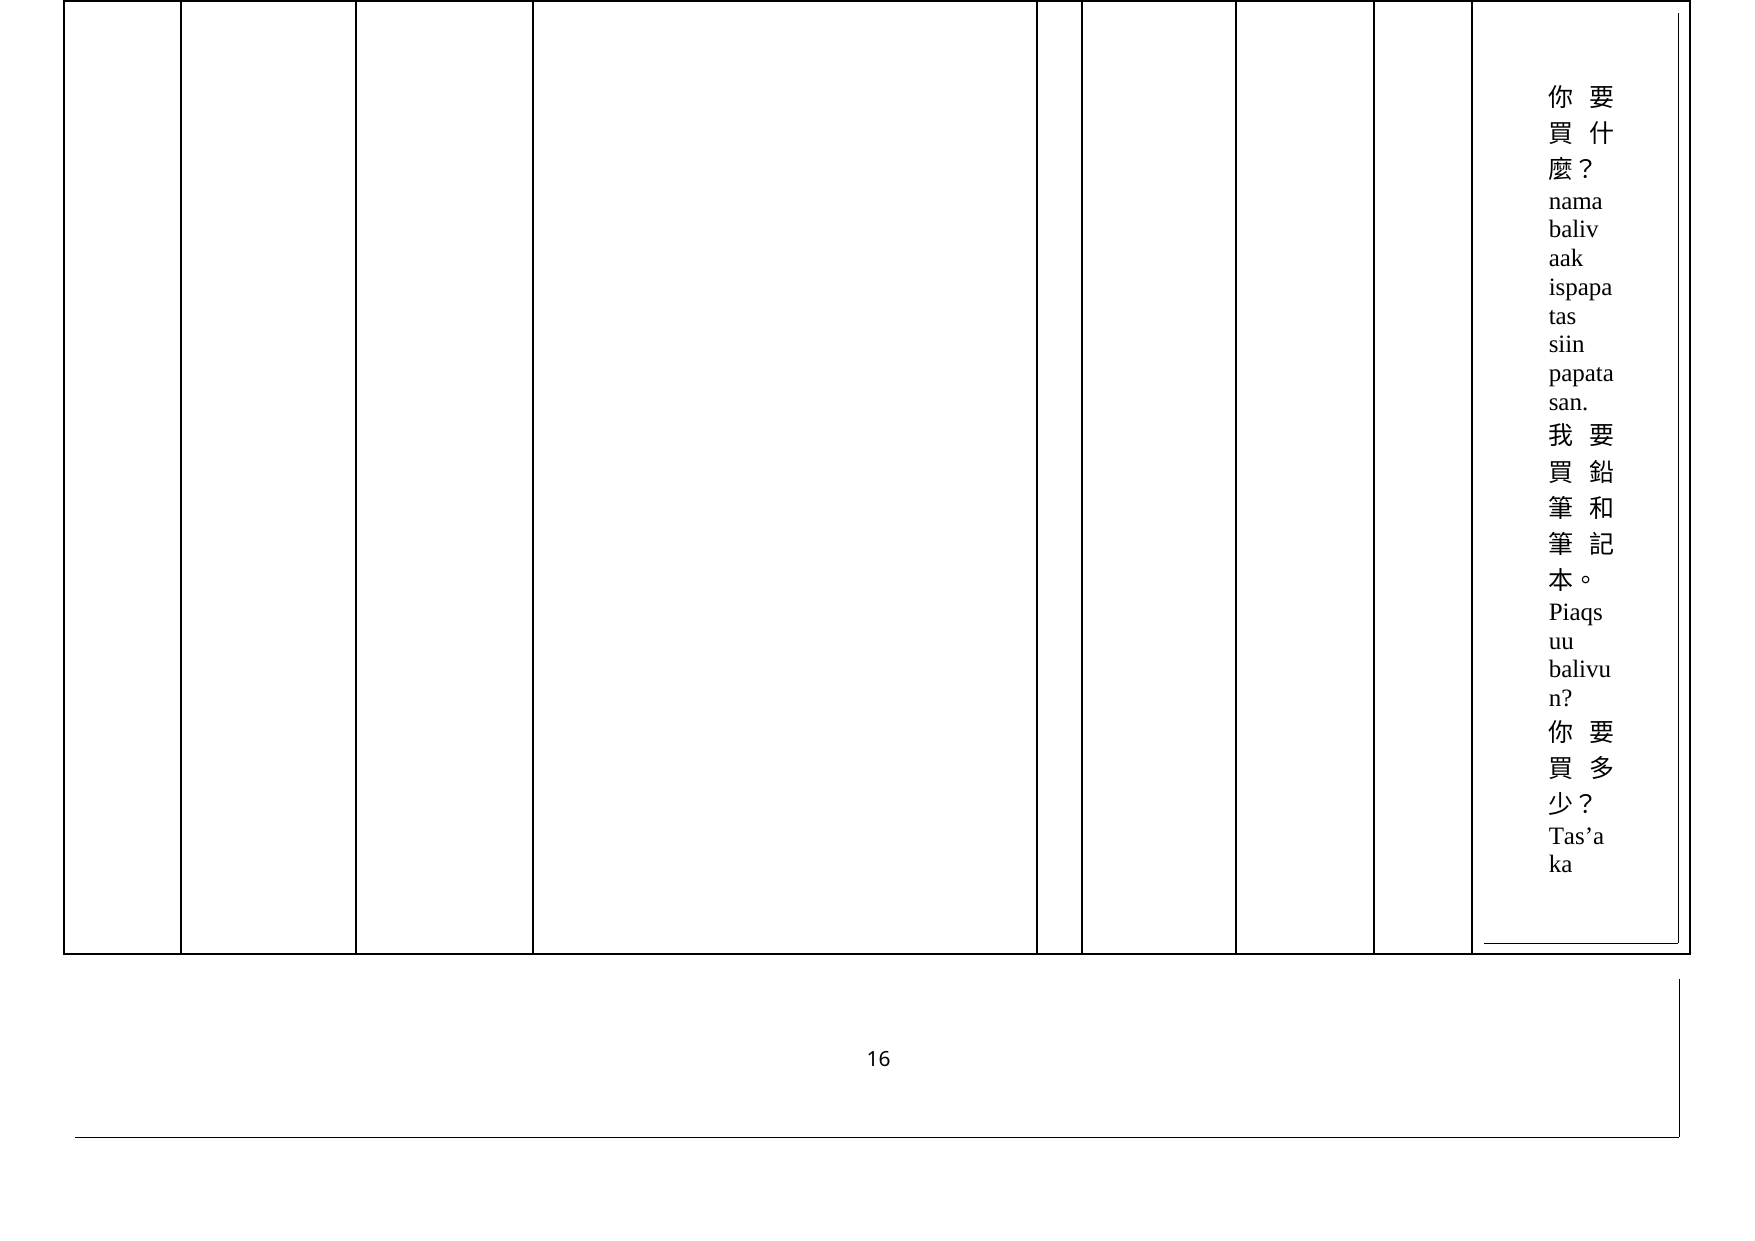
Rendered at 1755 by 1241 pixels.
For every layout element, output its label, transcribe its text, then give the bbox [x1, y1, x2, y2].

table_cell [1375, 2, 1471, 953]
table_cell [1083, 2, 1235, 953]
table_cell [1237, 2, 1373, 953]
table_cell [182, 2, 355, 953]
table_cell [1038, 2, 1081, 953]
table_cell [534, 2, 1036, 953]
table_cell [65, 2, 180, 953]
table_cell [357, 2, 532, 953]
table_cell 你要買什麼？ namabaliv aak ispapatas siin papatasan. 我要買鉛筆和筆記本。 Piaqsuu balivun? 你要買多少？ Tas’aka [1473, 2, 1689, 953]
